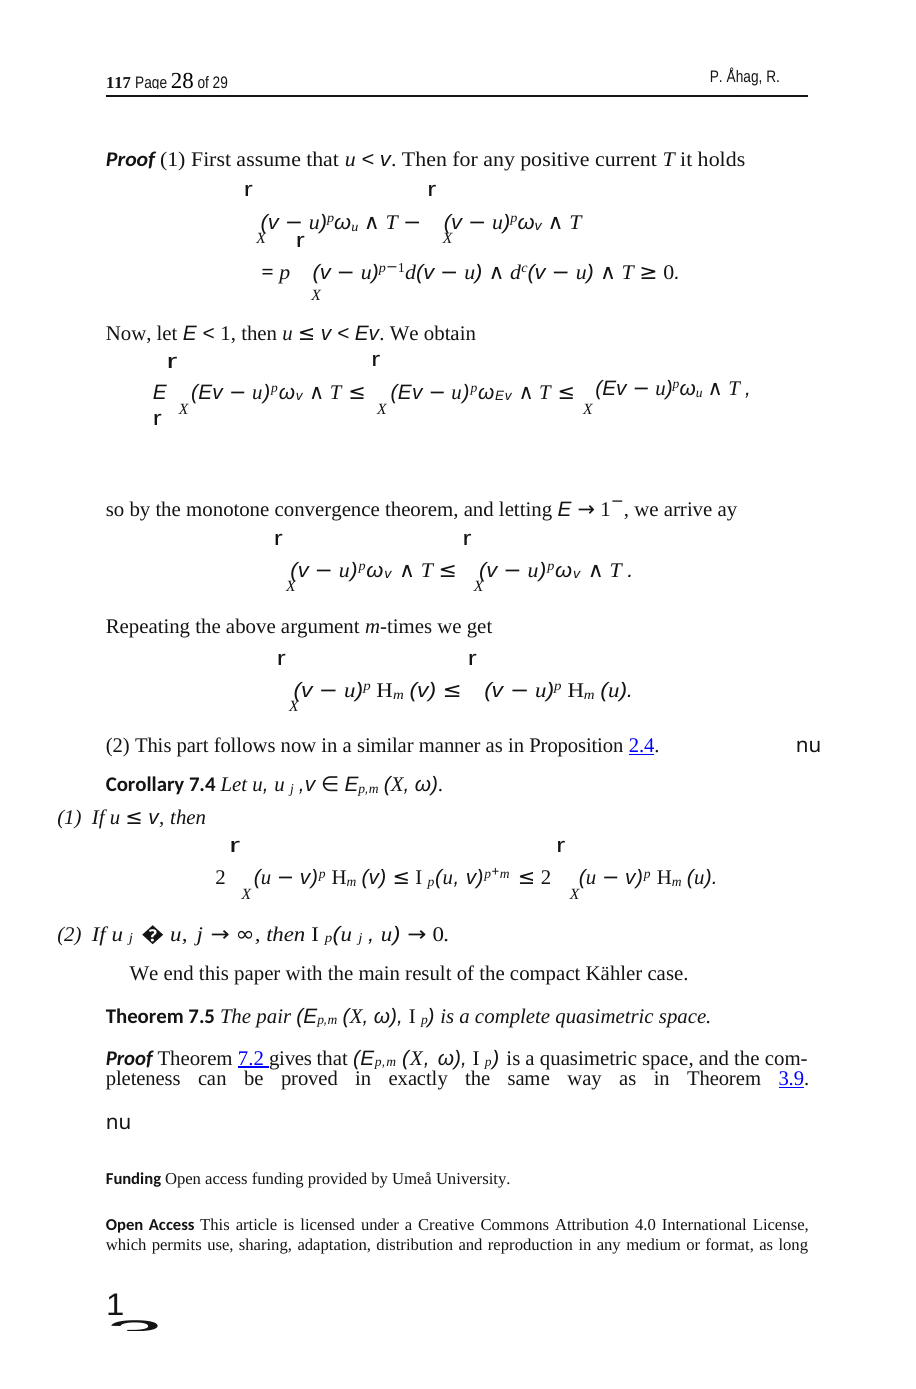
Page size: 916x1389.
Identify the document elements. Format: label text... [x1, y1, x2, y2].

text E (Ev − u)pωv ∧ T ≤ r (Ev − u)pωEv ∧ T ≤ r [153, 347, 582, 462]
text X [178, 401, 188, 418]
text (Ev − u)pωu ∧ T , [595, 373, 826, 402]
text X [474, 578, 483, 595]
list If u ≤ v, then [57, 802, 826, 831]
text X [443, 230, 452, 247]
text r [166, 352, 177, 372]
text = p r (v − u)p−1d(v − u) ∧ dc(v − u) ∧ T ≥ 0. [163, 235, 780, 291]
text X [569, 885, 579, 903]
text r (v − u)pωu ∧ T − r (v − u)pωv ∧ T [244, 177, 826, 235]
text Now, let E < 1, then u ≤ v < Ev. We obtain [106, 318, 826, 346]
text Funding Open access funding provided by Umeå University. [106, 1168, 826, 1189]
text X [311, 286, 321, 303]
text Theorem 7.5 The pair (Ep,m (X, ω), I p) is a complete quasimetric space. [106, 1003, 826, 1028]
text X [256, 230, 266, 247]
text X [583, 401, 592, 418]
text r [229, 836, 240, 857]
list If u j � u, j → ∞, then I p(u j , u) → 0. [57, 919, 826, 947]
text Corollary 7.4 Let u, u j ,v ∈ Ep,m (X, ω). [106, 769, 826, 798]
text X [286, 578, 295, 595]
text We end this paper with the main result of the compact Kähler case. [129, 961, 826, 985]
text Repeating the above argument m-times we get [106, 614, 826, 638]
text Open Access This article is licensed under a Creative Commons Attribution 4.0 International License, which permits use, sharing, adaptation, distribution and reproduction in any medium or format, as long [106, 1214, 809, 1254]
text (2) This part follows now in a similar manner as in Proposition 2.4. nu [106, 731, 826, 759]
text X [241, 885, 251, 903]
text so by the monotone convergence theorem, and letting E → 1−, we arrive ay [106, 490, 826, 523]
text r (v − u)pωv ∧ T ≤ r (v − u)pωv ∧ T . [273, 526, 826, 583]
text 2 (u − v)p Hm (v) ≤ I p(u, v)p+m ≤ 2 r (u − v)p Hm (u). [215, 833, 826, 914]
text r (v − u)p Hm (v) ≤ r (v − u)p Hm (u). [277, 646, 826, 703]
text X [377, 401, 386, 418]
text Proof Theorem 7.2 gives that (Ep,m (X, ω), I p) is a quasimetric space, and the com- pleteness can be proved in exactly the same way as in Theorem 3.9. nu [106, 1047, 809, 1136]
text Proof (1) First assume that u < v. Then for any positive current T it holds [106, 146, 826, 171]
text X X [289, 698, 483, 715]
